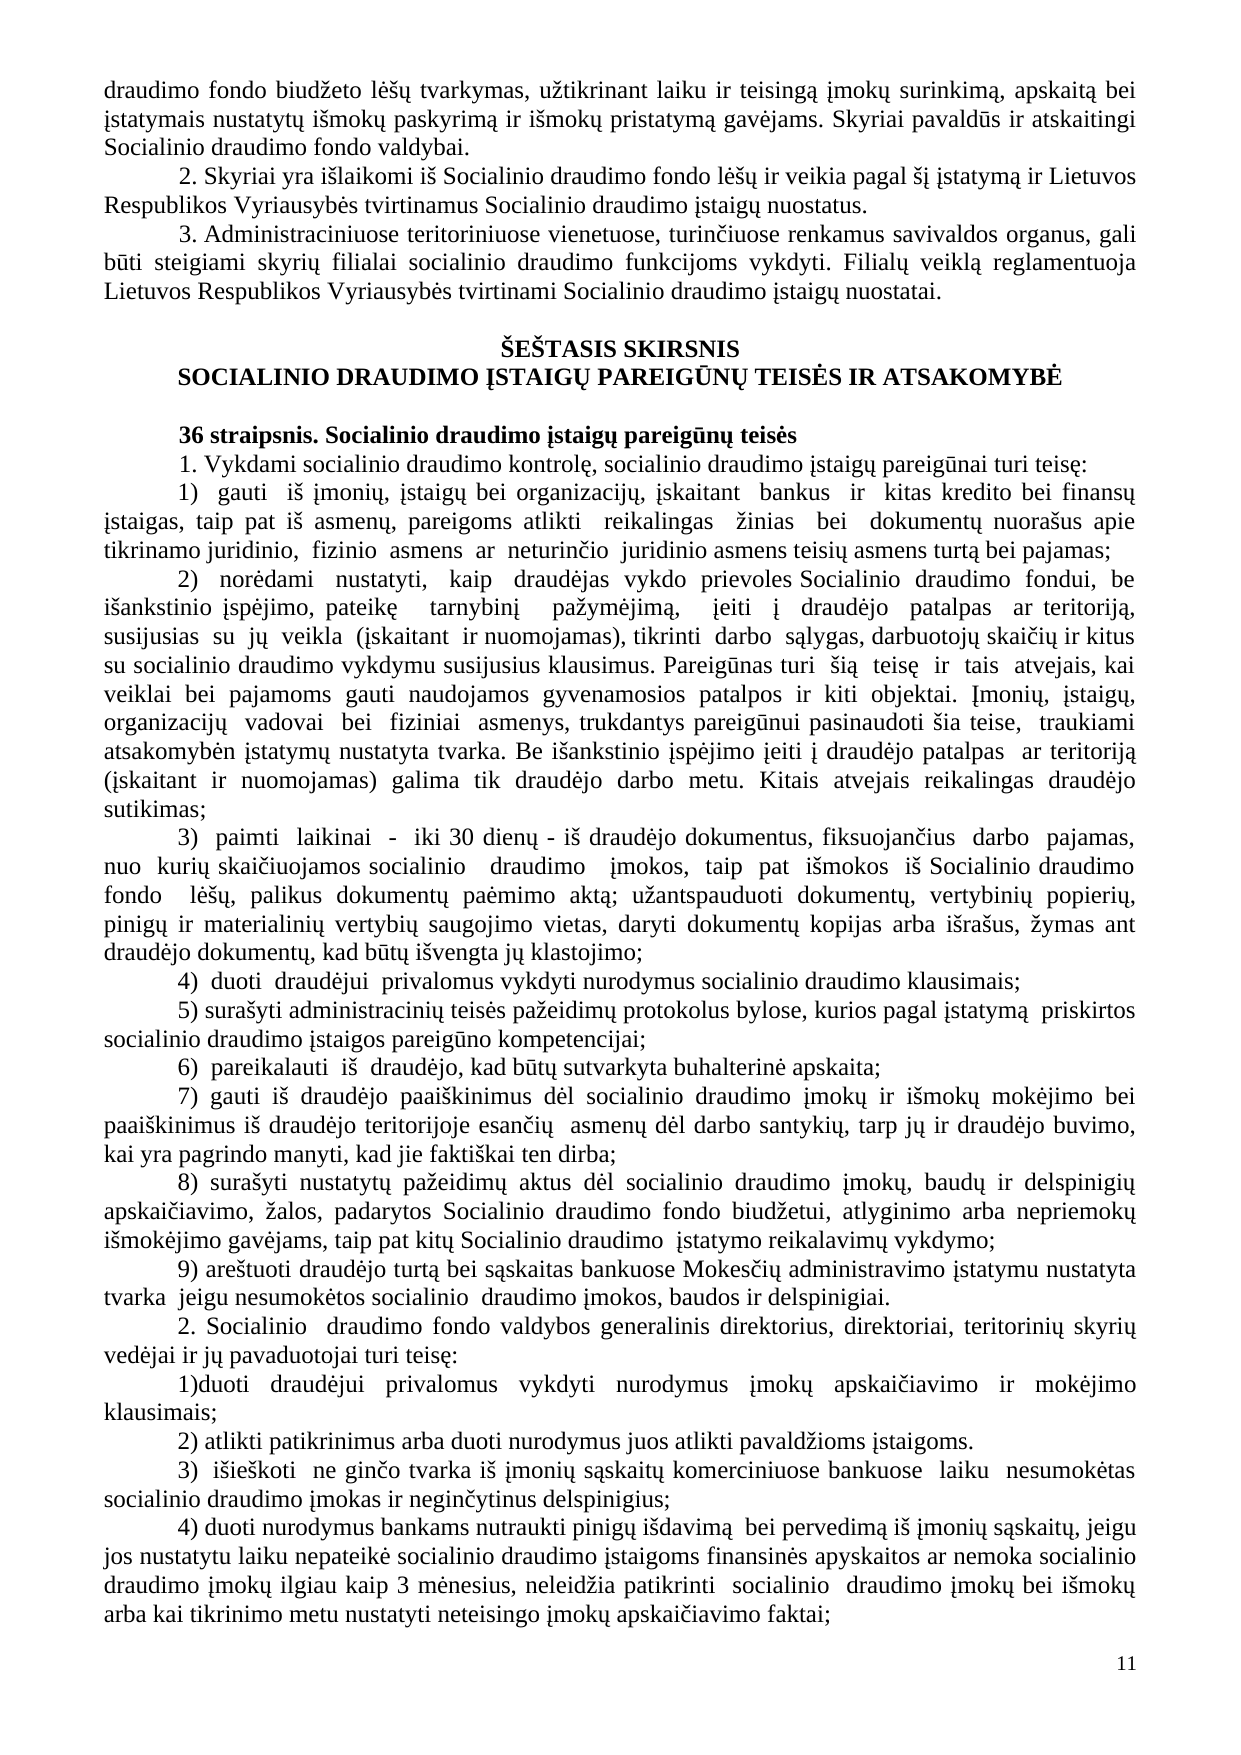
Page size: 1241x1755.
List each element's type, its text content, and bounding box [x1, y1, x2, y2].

text 1)duoti draudėjui privalomus vykdyti nurodymus įmokų apskaičiavimo ir mokėjimo klausimais; [103, 1369, 1137, 1426]
text 3) paimti laikinai - iki 30 dienų - iš draudėjo dokumentus, fiksuojančius darbo pajamas, nuo kurių skaičiuojamos socialinio draudimo įmokos, taip pat išmokos iš Socialinio draudimo fondo lėšų, palikus dokumentų paėmimo aktą; užantspauduoti dokumentų, vertybinių popierių, pinigų ir materialinių vertybių saugojimo vietas, daryti dokumentų kopijas arba išrašus, žymas ant draudėjo dokumentų, kad būtų išvengta jų klastojimo; [103, 822, 1137, 966]
text 5) surašyti administracinių teisės pažeidimų protokolus bylose, kurios pagal įstatymą priskirtos socialinio draudimo įstaigos pareigūno kompetencijai; [103, 995, 1137, 1052]
text 3. Administraciniuose teritoriniuose vienetuose, turinčiuose renkamus savivaldos organus, gali būti steigiami skyrių filialai socialinio draudimo funkcijoms vykdyti. Filialų veiklą reglamentuoja Lietuvos Respublikos Vyriausybės tvirtinami Socialinio draudimo įstaigų nuostatai. [103, 219, 1137, 305]
text 4) duoti nurodymus bankams nutraukti pinigų išdavimą bei pervedimą iš įmonių sąskaitų, jeigu jos nustatytu laiku nepateikė socialinio draudimo įstaigoms finansinės apyskaitos ar nemoka socialinio draudimo įmokų ilgiau kaip 3 mėnesius, neleidžia patikrinti socialinio draudimo įmokų bei išmokų arba kai tikrinimo metu nustatyti neteisingo įmokų apskaičiavimo faktai; [103, 1512, 1137, 1627]
text 2. Socialinio draudimo fondo valdybos generalinis direktorius, direktoriai, teritorinių skyrių vedėjai ir jų pavaduotojai turi teisę: [103, 1311, 1137, 1369]
text 9) areštuoti draudėjo turtą bei sąskaitas bankuose Mokesčių administravimo įstatymu nustatyta tvarka jeigu nesumokėtos socialinio draudimo įmokos, baudos ir delspinigiai. [103, 1254, 1137, 1311]
text 3) išieškoti ne ginčo tvarka iš įmonių sąskaitų komerciniuose bankuose laiku nesumokėtas socialinio draudimo įmokas ir neginčytinus delspinigius; [103, 1455, 1137, 1512]
text 7) gauti iš draudėjo paaiškinimus dėl socialinio draudimo įmokų ir išmokų mokėjimo bei paaiškinimus iš draudėjo teritorijoje esančių asmenų dėl darbo santykių, tarp jų ir draudėjo buvimo, kai yra pagrindo manyti, kad jie faktiškai ten dirba; [103, 1081, 1137, 1167]
text 2) norėdami nustatyti, kaip draudėjas vykdo prievoles Socialinio draudimo fondui, be išankstinio įspėjimo, pateikę tarnybinį pažymėjimą, įeiti į draudėjo patalpas ar teritoriją, susijusias su jų veikla (įskaitant ir nuomojamas), tikrinti darbo sąlygas, darbuotojų skaičių ir kitus su socialinio draudimo vykdymu susijusius klausimus. Pareigūnas turi šią teisę ir tais atvejais, kai veiklai bei pajamoms gauti naudojamos gyvenamosios patalpos ir kiti objektai. Įmonių, įstaigų, organizacijų vadovai bei fiziniai asmenys, trukdantys pareigūnui pasinaudoti šia teise, traukiami atsakomybėn įstatymų nustatyta tvarka. Be išankstinio įspėjimo įeiti į draudėjo patalpas ar teritoriją (įskaitant ir nuomojamas) galima tik draudėjo darbo metu. Kitais atvejais reikalingas draudėjo sutikimas; [103, 564, 1137, 822]
text ŠEŠTASIS SKIRSNIS [103, 334, 1137, 362]
text 1) gauti iš įmonių, įstaigų bei organizacijų, įskaitant bankus ir kitas kredito bei finansų įstaigas, taip pat iš asmenų, pareigoms atlikti reikalingas žinias bei dokumentų nuorašus apie tikrinamo juridinio, fizinio asmens ar neturinčio juridinio asmens teisių asmens turtą bei pajamas; [103, 477, 1137, 564]
text 6) pareikalauti iš draudėjo, kad būtų sutvarkyta buhalterinė apskaita; [103, 1052, 1137, 1081]
text draudimo fondo biudžeto lėšų tvarkymas, užtikrinant laiku ir teisingą įmokų surinkimą, apskaitą bei įstatymais nustatytų išmokų paskyrimą ir išmokų pristatymą gavėjams. Skyriai pavaldūs ir atskaitingi Socialinio draudimo fondo valdybai. [103, 75, 1137, 161]
text 36 straipsnis. Socialinio draudimo įstaigų pareigūnų teisės [103, 420, 1137, 449]
text Socialinio draudimo įstaigų pareigūnų teisės ir atsakomybė [103, 362, 1137, 391]
text 8) surašyti nustatytų pažeidimų aktus dėl socialinio draudimo įmokų, baudų ir delspinigių apskaičiavimo, žalos, padarytos Socialinio draudimo fondo biudžetui, atlyginimo arba nepriemokų išmokėjimo gavėjams, taip pat kitų Socialinio draudimo įstatymo reikalavimų vykdymo; [103, 1167, 1137, 1254]
text 2) atlikti patikrinimus arba duoti nurodymus juos atlikti pavaldžioms įstaigoms. [103, 1426, 1137, 1455]
text 2. Skyriai yra išlaikomi iš Socialinio draudimo fondo lėšų ir veikia pagal šį įstatymą ir Lietuvos Respublikos Vyriausybės tvirtinamus Socialinio draudimo įstaigų nuostatus. [103, 161, 1137, 219]
text 1. Vykdami socialinio draudimo kontrolę, socialinio draudimo įstaigų pareigūnai turi teisę: [103, 449, 1137, 477]
text 4) duoti draudėjui privalomus vykdyti nurodymus socialinio draudimo klausimais; [103, 966, 1137, 995]
